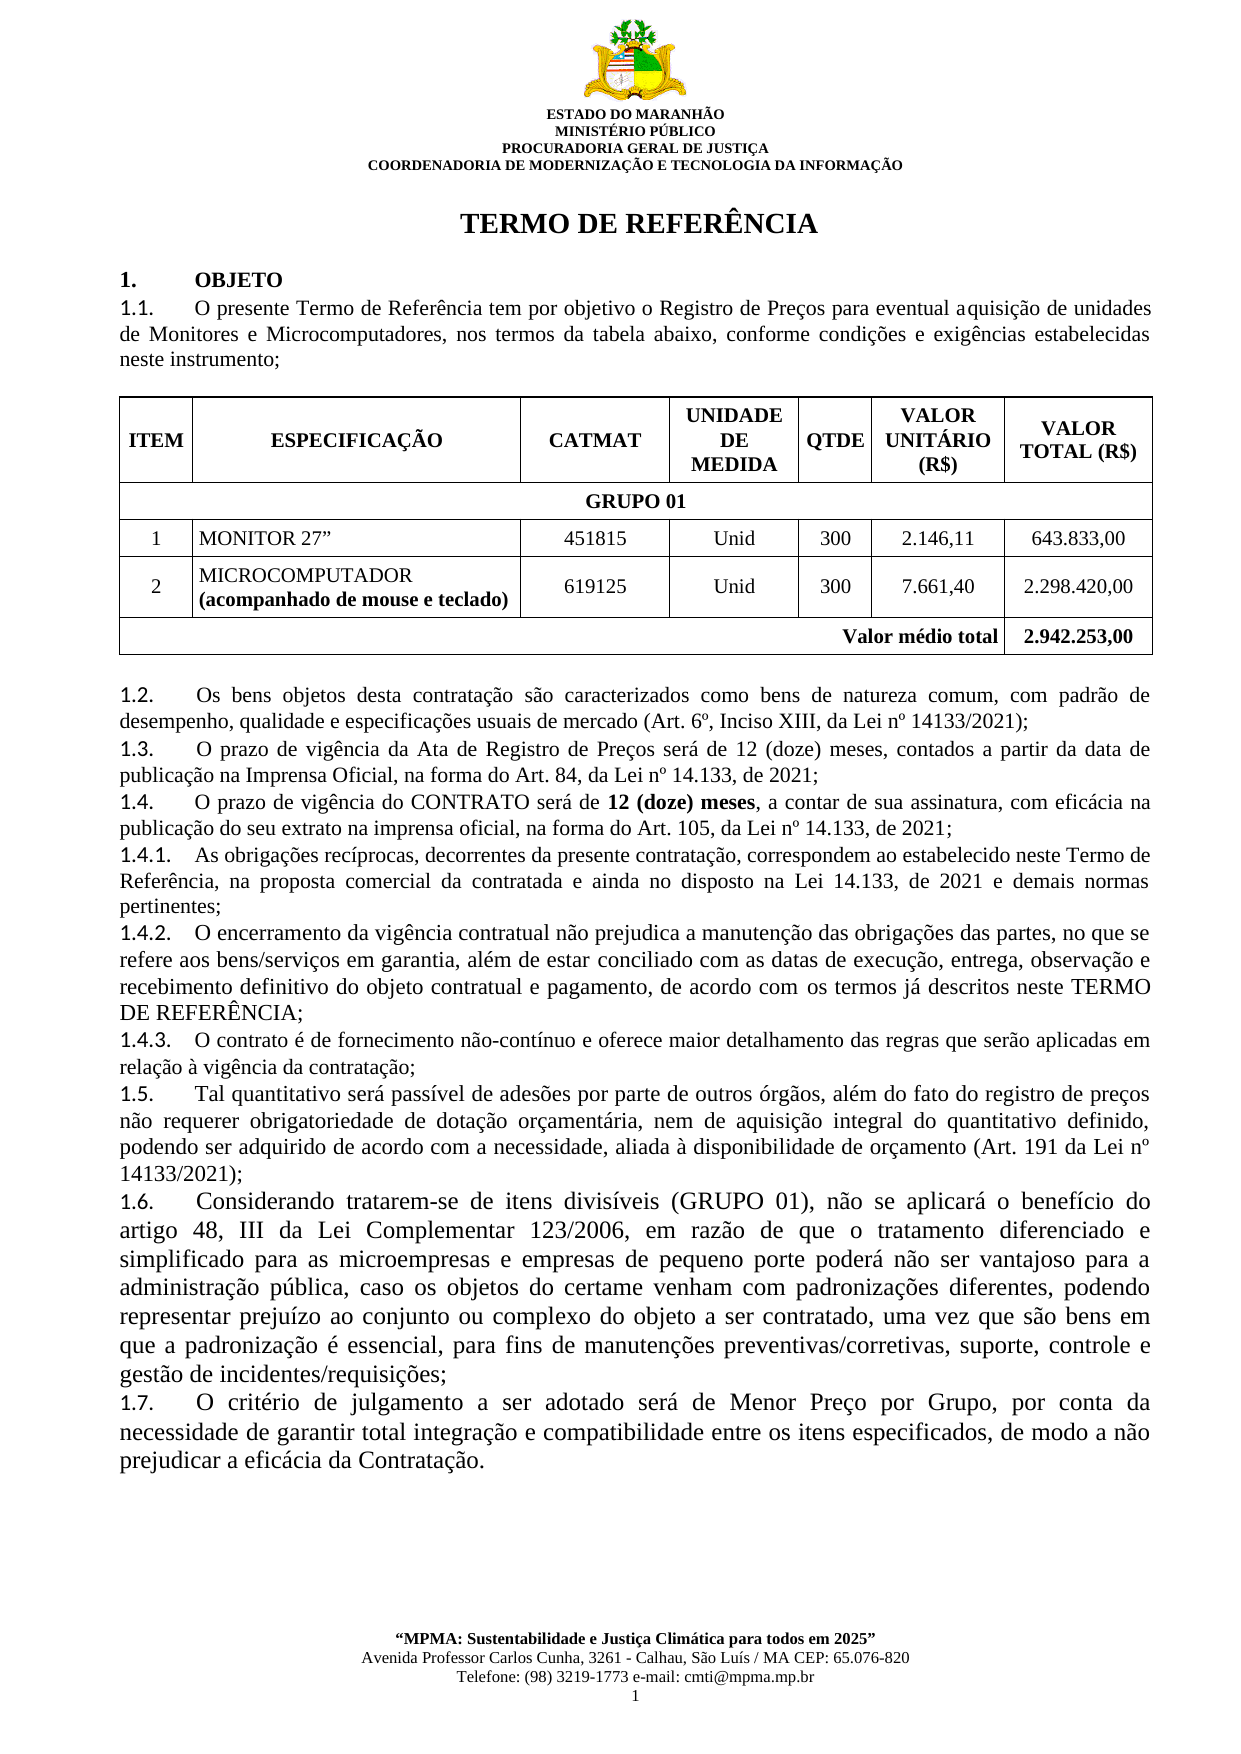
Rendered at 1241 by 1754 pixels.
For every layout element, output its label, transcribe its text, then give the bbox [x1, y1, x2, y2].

table_header UNIDADE DE MEDIDA [670, 398, 798, 482]
text TERMO DE REFERÊNCIA [119, 207, 1152, 240]
list O presente Termo de Referência tem por objetivo o Registro de Preços para eventual aquisição de unidades de Monitores e Microcomputadores, nos termos da tabela abaixo, conforme condições e exigências estabelecidas neste instrumento; [119, 293, 1152, 371]
table_cell 300 [799, 520, 871, 556]
list O prazo de vigência do CONTRATO será de 12 (doze) meses, a contar de sua assinatura, com eficácia na publicação do seu extrato na imprensa oficial, na forma do Art. 105, da Lei nº 14.133, de 2021; [119, 787, 1152, 840]
list O critério de julgamento a ser adotado será de Menor Preço por Grupo, por conta da necessidade de garantir total integração e compatibilidade entre os itens especificados, de modo a não prejudicar a eficácia da Contratação. [119, 1387, 1152, 1474]
table_header ESPECIFICAÇÃO [193, 398, 520, 482]
list O encerramento da vigência contratual não prejudica a manutenção das obrigações das partes, no que se refere aos bens/serviços em garantia, além de estar conciliado com as datas de execução, entrega, observação e recebimento definitivo do objeto contratual e pagamento, de acordo com os termos já descritos neste TERMO DE REFERÊNCIA; [119, 918, 1152, 1026]
table_header VALOR UNITÁRIO (R$) [872, 398, 1004, 482]
list OBJETO [119, 266, 1152, 293]
table_header ITEM [120, 398, 192, 482]
list O prazo de vigência da Ata de Registro de Preços será de 12 (doze) meses, contados a partir da data de publicação na Imprensa Oficial, na forma do Art. 84, da Lei nº 14.133, de 2021; [119, 734, 1152, 787]
table_cell 2 [120, 557, 192, 617]
table_cell 451815 [521, 520, 669, 556]
table_header VALOR TOTAL (R$) [1005, 398, 1152, 482]
table_cell MONITOR 27” [193, 520, 520, 556]
table_cell 643.833,00 [1005, 520, 1152, 556]
table_cell Valor médio total [120, 618, 1004, 654]
table_cell MICROCOMPUTADOR (acompanhado de mouse e teclado) [193, 557, 520, 617]
table_header CATMAT [521, 398, 669, 482]
table_cell 2.298.420,00 [1005, 557, 1152, 617]
table_cell 2.942.253,00 [1005, 618, 1152, 654]
list O contrato é de fornecimento não-contínuo e oferece maior detalhamento das regras que serão aplicadas em relação à vigência da contratação; [119, 1026, 1152, 1079]
table_cell Unid [670, 520, 798, 556]
table_cell 2.146,11 [872, 520, 1004, 556]
list Tal quantitativo será passível de adesões por parte de outros órgãos, além do fato do registro de preços não requerer obrigatoriedade de dotação orçamentária, nem de aquisição integral do quantitativo definido, podendo ser adquirido de acordo com a necessidade, aliada à disponibilidade de orçamento (Art. 191 da Lei nº 14133/2021); [119, 1079, 1152, 1186]
table_cell 7.661,40 [872, 557, 1004, 617]
table_header QTDE [799, 398, 871, 482]
table_cell Unid [670, 557, 798, 617]
list Considerando tratarem-se de itens divisíveis (GRUPO 01), não se aplicará o benefício do artigo 48, III da Lei Complementar 123/2006, em razão de que o tratamento diferenciado e simplificado para as microempresas e empresas de pequeno porte poderá não ser vantajoso para a administração pública, caso os objetos do certame venham com padronizações diferentes, podendo representar prejuízo ao conjunto ou complexo do objeto a ser contratado, uma vez que são bens em que a padronização é essencial, para fins de manutenções preventivas/corretivas, suporte, controle e gestão de incidentes/requisições; [119, 1186, 1152, 1387]
table_cell GRUPO 01 [120, 483, 1152, 518]
table_cell 300 [799, 557, 871, 617]
list Os bens objetos desta contratação são caracterizados como bens de natureza comum, com padrão de desempenho, qualidade e especificações usuais de mercado (Art. 6º, Inciso XIII, da Lei nº 14133/2021); [119, 680, 1152, 734]
table_cell 1 [120, 520, 192, 556]
list As obrigações recíprocas, decorrentes da presente contratação, correspondem ao estabelecido neste Termo de Referência, na proposta comercial da contratada e ainda no disposto na Lei 14.133, de 2021 e demais normas pertinentes; [119, 840, 1152, 918]
table_cell 619125 [521, 557, 669, 617]
